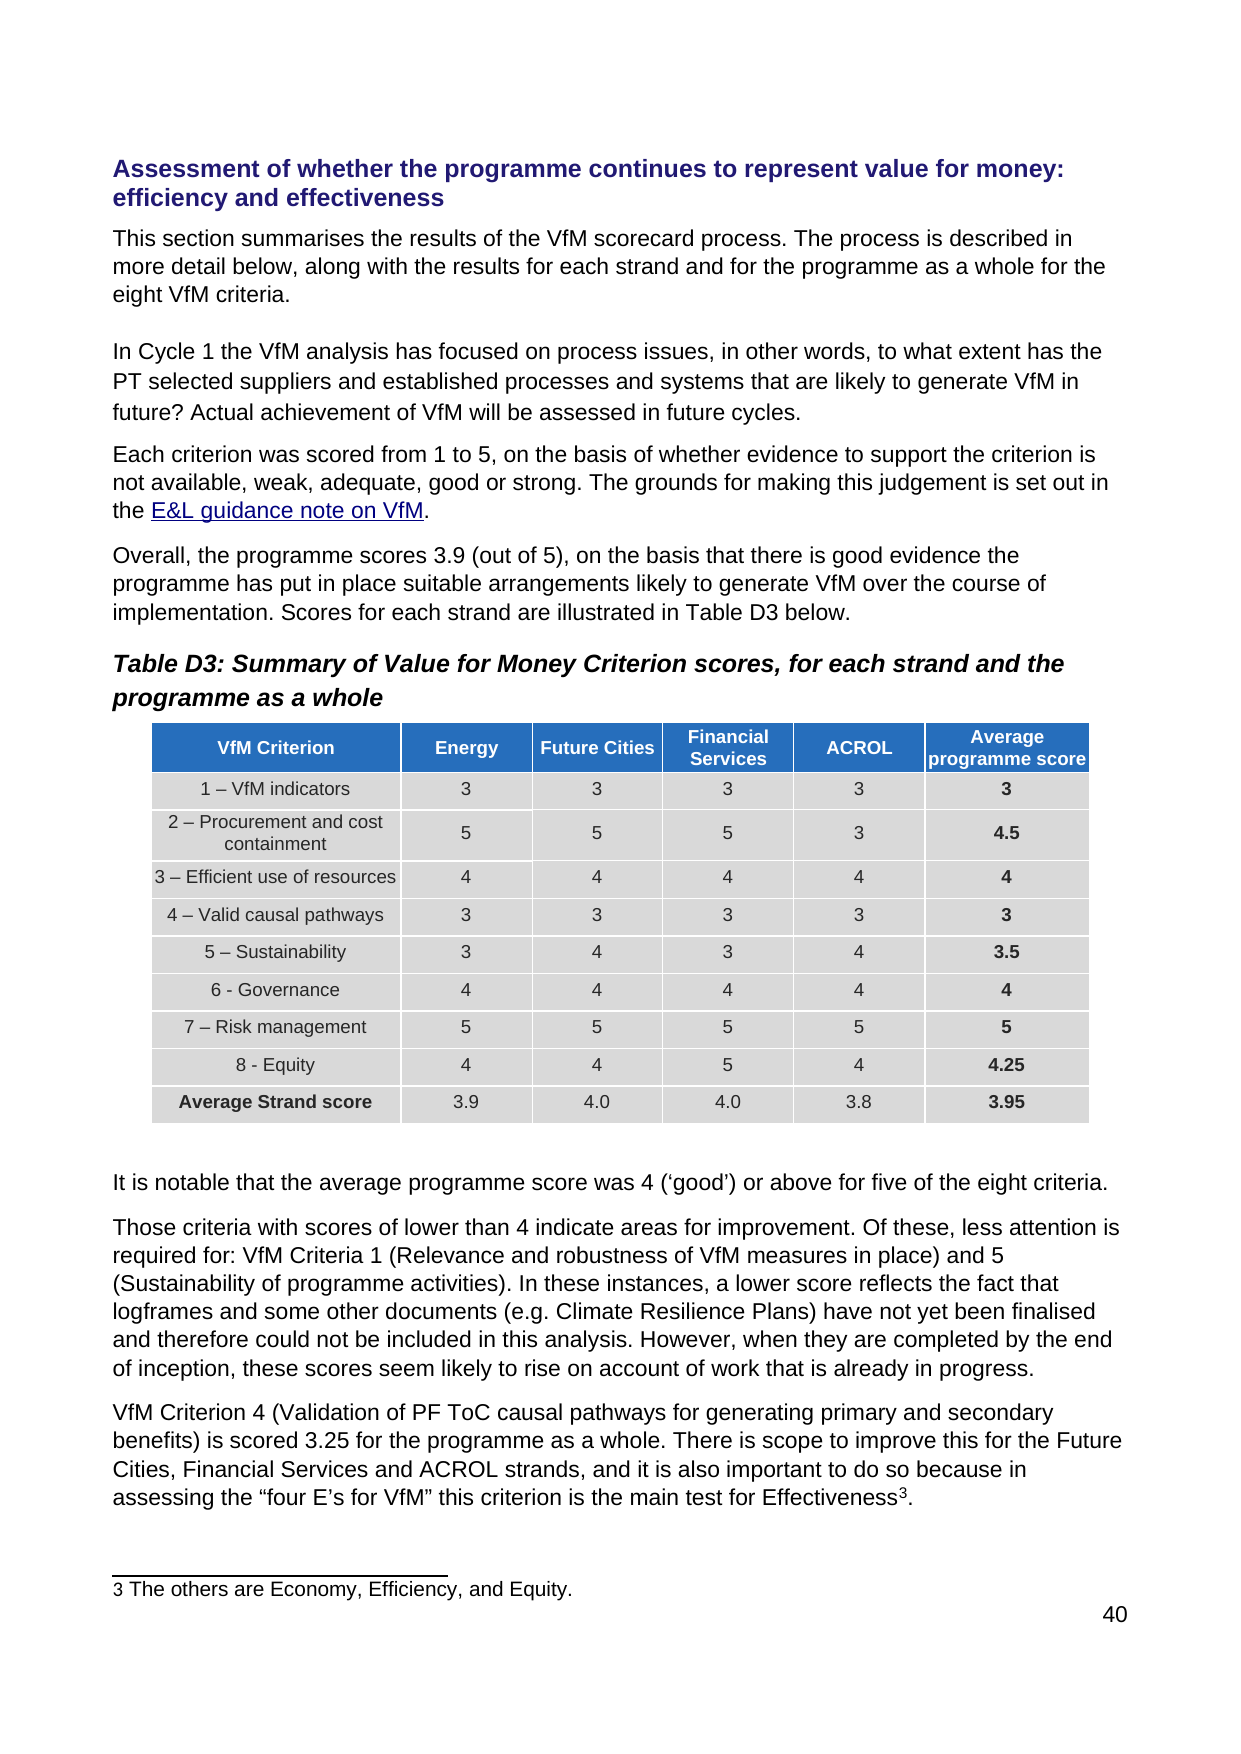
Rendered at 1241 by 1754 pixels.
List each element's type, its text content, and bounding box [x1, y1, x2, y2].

table_cell 5 [663, 1012, 793, 1048]
title Table D3: Summary of Value for Money Criterion scores, for each strand and the programme as a whole [112, 649, 1128, 711]
table_cell 4 [663, 861, 793, 898]
table_cell 5 [663, 810, 793, 860]
table_cell 4 [402, 862, 532, 898]
text The others are Economy, Efficiency, and Equity. [112, 1576, 1128, 1601]
table_cell 5 [926, 1012, 1089, 1048]
table_cell 5 [533, 1012, 662, 1048]
table_cell 3 [533, 773, 662, 809]
table_cell 3 [926, 773, 1089, 809]
table_header VfM Criterion [152, 723, 400, 772]
table_cell 3 [794, 810, 924, 860]
table_cell 3 [663, 937, 793, 973]
table_cell 3 [926, 899, 1089, 935]
table_cell 3 [794, 773, 924, 809]
table_cell 5 [402, 1012, 532, 1048]
table_cell 8 - Equity [152, 1049, 400, 1085]
text It is notable that the average programme score was 4 (‘good’) or above for five of the eight criteria. [112, 1169, 1128, 1195]
table_cell 4 [794, 1049, 924, 1085]
table_cell 3 [402, 899, 532, 935]
text Those criteria with scores of lower than 4 indicate areas for improvement. Of these, less attention is required for: VfM Criteria 1 (Relevance and robustness of VfM measures in place) and 5 (Sustainability of programme activities). In these instances, a lower score reflects the fact that logframes and some other documents (e.g. Climate Resilience Plans) have not yet been finalised and therefore could not be included in this analysis. However, when they are completed by the end of inception, these scores seem likely to rise on account of work that is already in progress. [112, 1214, 1128, 1381]
table_cell 3 [402, 773, 532, 809]
table_cell 4 [663, 974, 793, 1010]
table_cell 4 [926, 974, 1089, 1010]
table_cell 4 [533, 861, 662, 898]
table_cell 5 – Sustainability [152, 937, 400, 973]
table_cell 4 [533, 1049, 662, 1085]
table_cell 4 [533, 974, 662, 1010]
table_cell 4 [402, 974, 532, 1010]
table_header ACROL [794, 723, 924, 772]
table_cell 3.8 [794, 1087, 924, 1123]
text Each criterion was scored from 1 to 5, on the basis of whether evidence to support the criterion is not available, weak, adequate, good or strong. The grounds for making this judgement is set out in the E&L guidance note on VfM. [112, 441, 1128, 524]
table_cell 1 – VfM indicators [152, 773, 400, 809]
subtitle Assessment of whether the programme continues to represent value for money: efficiency and effectiveness [112, 154, 1128, 212]
table_cell 4.25 [926, 1049, 1089, 1085]
table_cell 5 [402, 811, 532, 860]
table_cell 4 [533, 937, 662, 973]
table_cell 4.5 [926, 810, 1089, 860]
table_cell 4 [794, 861, 924, 898]
table_header Future Cities [533, 723, 662, 772]
table_cell 5 [663, 1049, 793, 1085]
table_cell 4 [794, 974, 924, 1010]
table_cell 2 – Procurement and cost containment [152, 811, 400, 860]
table_cell 3 [794, 899, 924, 935]
table_cell 4.0 [663, 1087, 793, 1123]
table_cell 3 [402, 937, 532, 973]
table_cell Average Strand score [152, 1087, 400, 1123]
table_cell 4 [402, 1049, 532, 1085]
table_cell 3 – Efficient use of resources [152, 862, 400, 898]
text In Cycle 1 the VfM analysis has focused on process issues, in other words, to what extent has the PT selected suppliers and established processes and systems that are likely to generate VfM in future? Actual achievement of VfM will be assessed in future cycles. [112, 338, 1128, 425]
text VfM Criterion 4 (Validation of PF ToC causal pathways for generating primary and secondary benefits) is scored 3.25 for the programme as a whole. There is scope to improve this for the Future Cities, Financial Services and ACROL strands, and it is also important to do so because in assessing the “four E’s for VfM” this criterion is the main test for Effectiveness. [112, 1399, 1128, 1510]
text Overall, the programme scores 3.9 (out of 5), on the basis that there is good evidence the programme has put in place suitable arrangements likely to generate VfM over the course of implementation. Scores for each strand are illustrated in Table D3 below. [112, 542, 1128, 625]
table_cell 4 [926, 861, 1089, 898]
text This section summarises the results of the VfM scorecard process. The process is described in more detail below, along with the results for each strand and for the programme as a whole for the eight VfM criteria. [112, 224, 1128, 307]
table_cell 3.5 [926, 937, 1089, 973]
table_header Energy [402, 723, 532, 772]
table_cell 4.0 [533, 1087, 662, 1123]
table_cell 5 [794, 1012, 924, 1048]
table_cell 3.9 [402, 1087, 532, 1123]
table_header Average programme score [926, 723, 1089, 772]
table_cell 3 [663, 773, 793, 809]
table_cell 5 [533, 810, 662, 860]
table_cell 3.95 [926, 1087, 1089, 1123]
table_cell 6 - Governance [152, 974, 400, 1010]
table_cell 3 [663, 899, 793, 935]
table_cell 4 – Valid causal pathways [152, 899, 400, 935]
table_cell 7 – Risk management [152, 1012, 400, 1048]
table_cell 4 [794, 937, 924, 973]
table_cell 3 [533, 899, 662, 935]
table_header Financial Services [663, 723, 793, 772]
